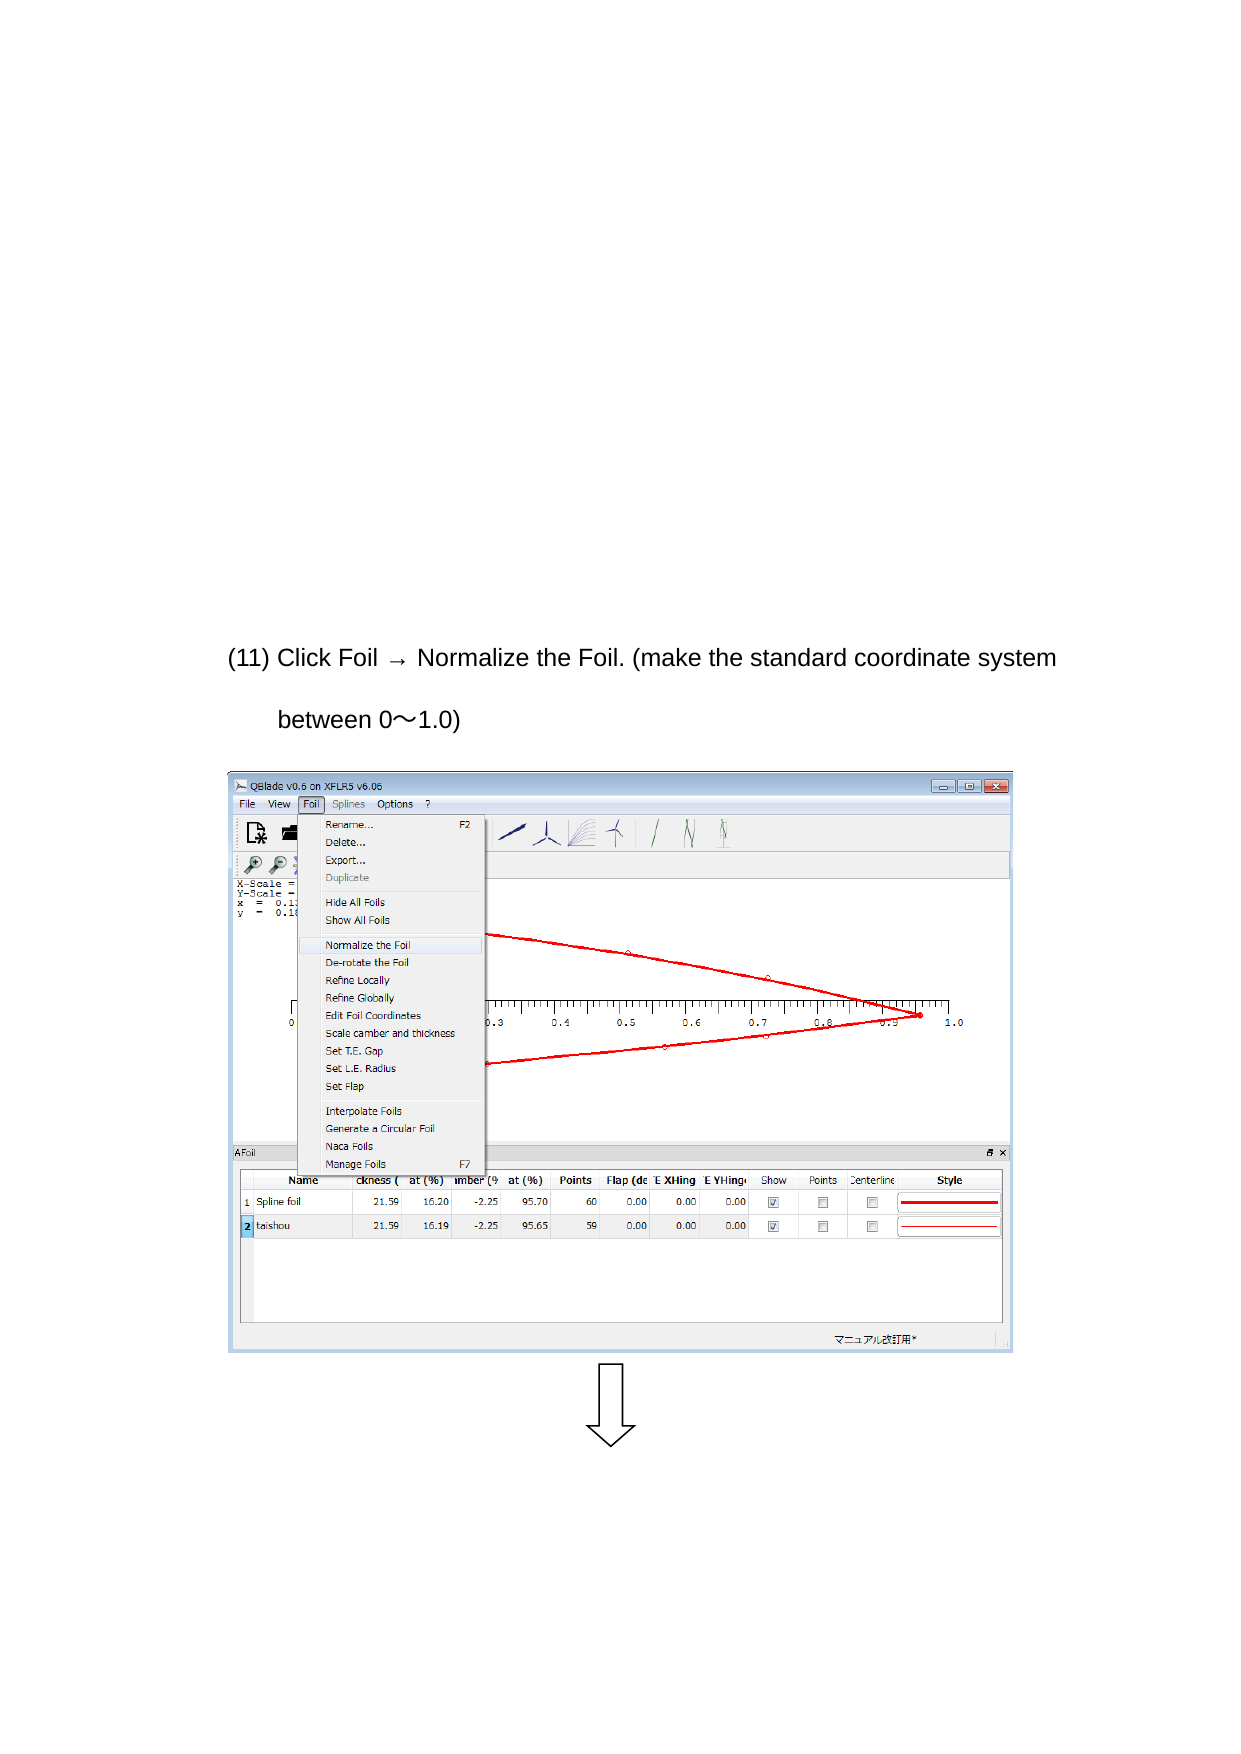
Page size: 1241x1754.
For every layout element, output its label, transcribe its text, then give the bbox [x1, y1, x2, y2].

text (11) Click Foil → Normalize the Foil. (make the standard coordinate system between 0～1.0) [177, 614, 1063, 739]
